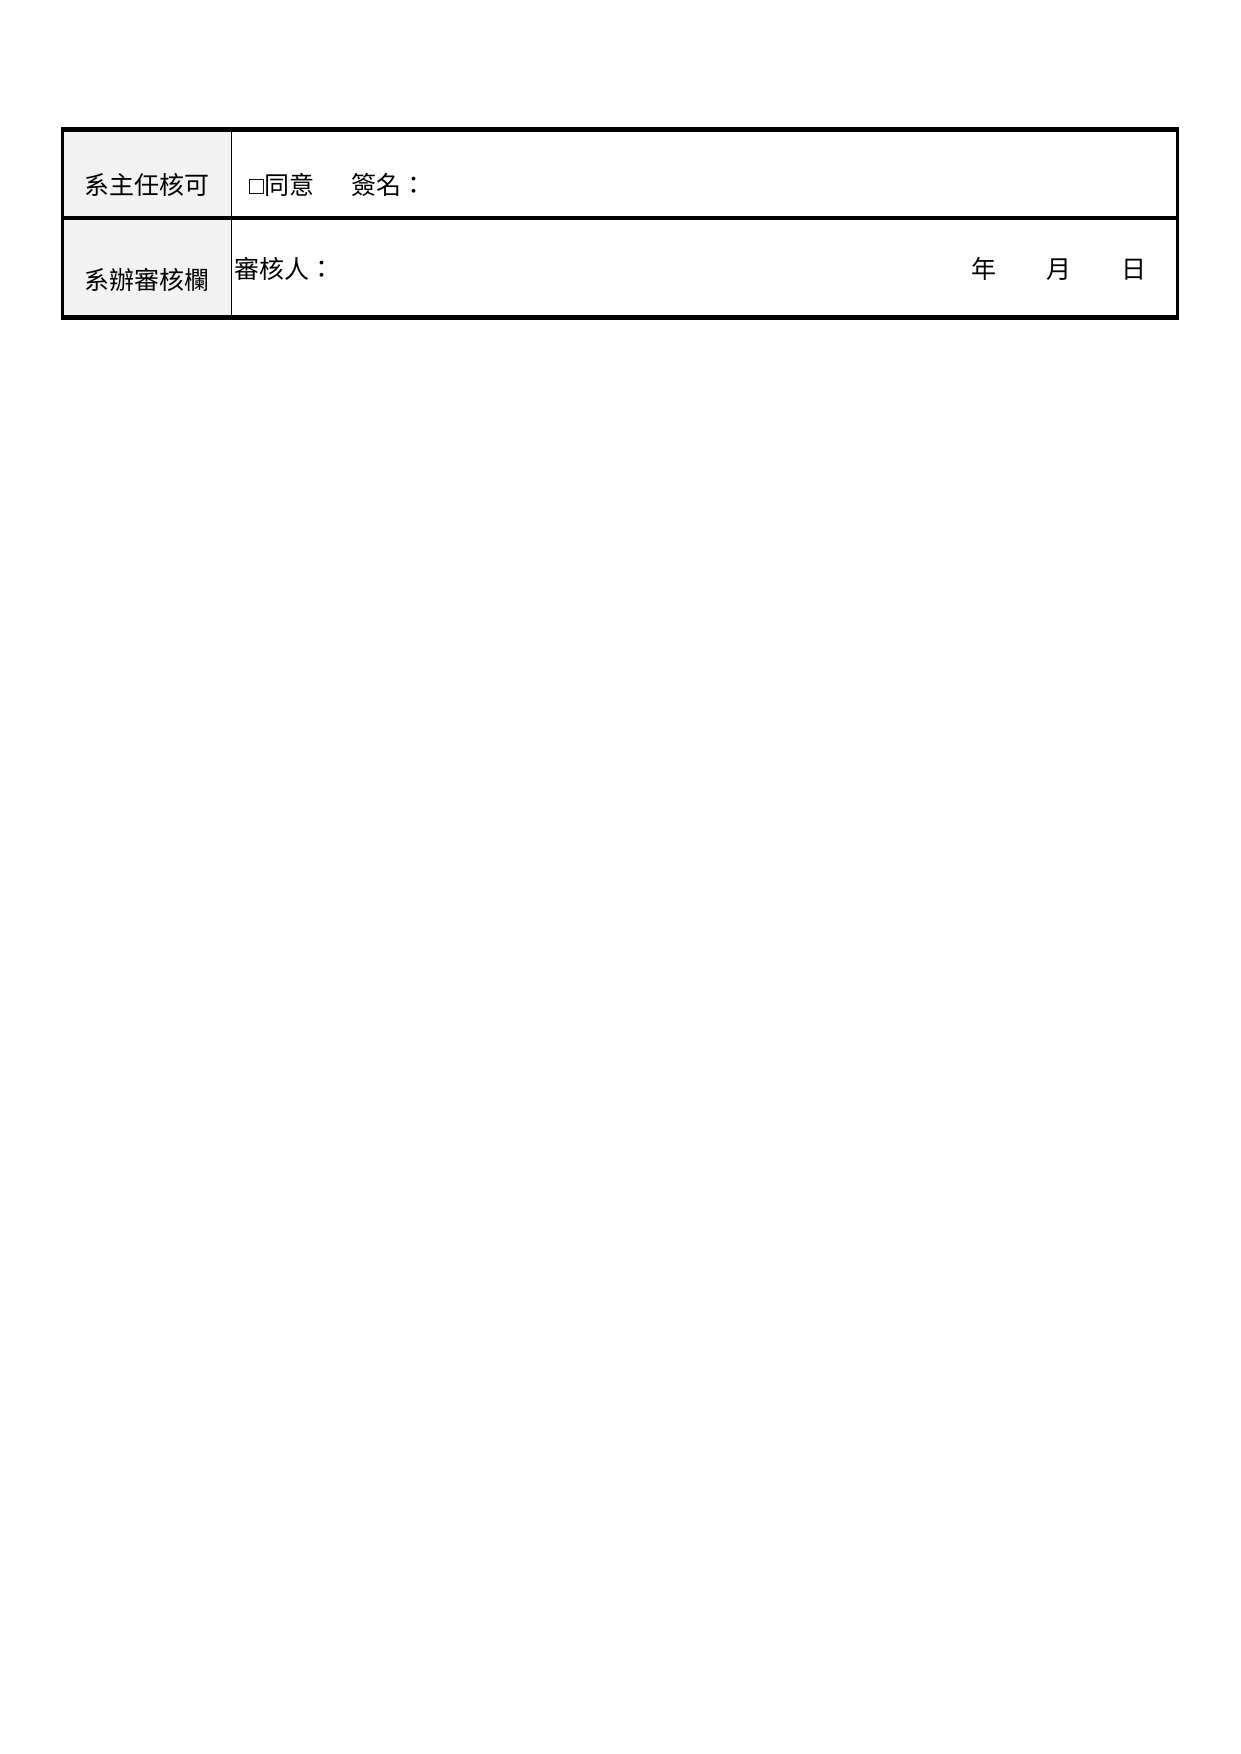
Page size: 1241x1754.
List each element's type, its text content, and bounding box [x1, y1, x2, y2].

table_cell 系辦審核欄 [64, 220, 231, 315]
table_cell 系主任核可 [64, 132, 231, 216]
table_cell 審核人： 年 月 日 [232, 220, 1176, 315]
table_cell □同意 簽名： [232, 132, 1176, 216]
